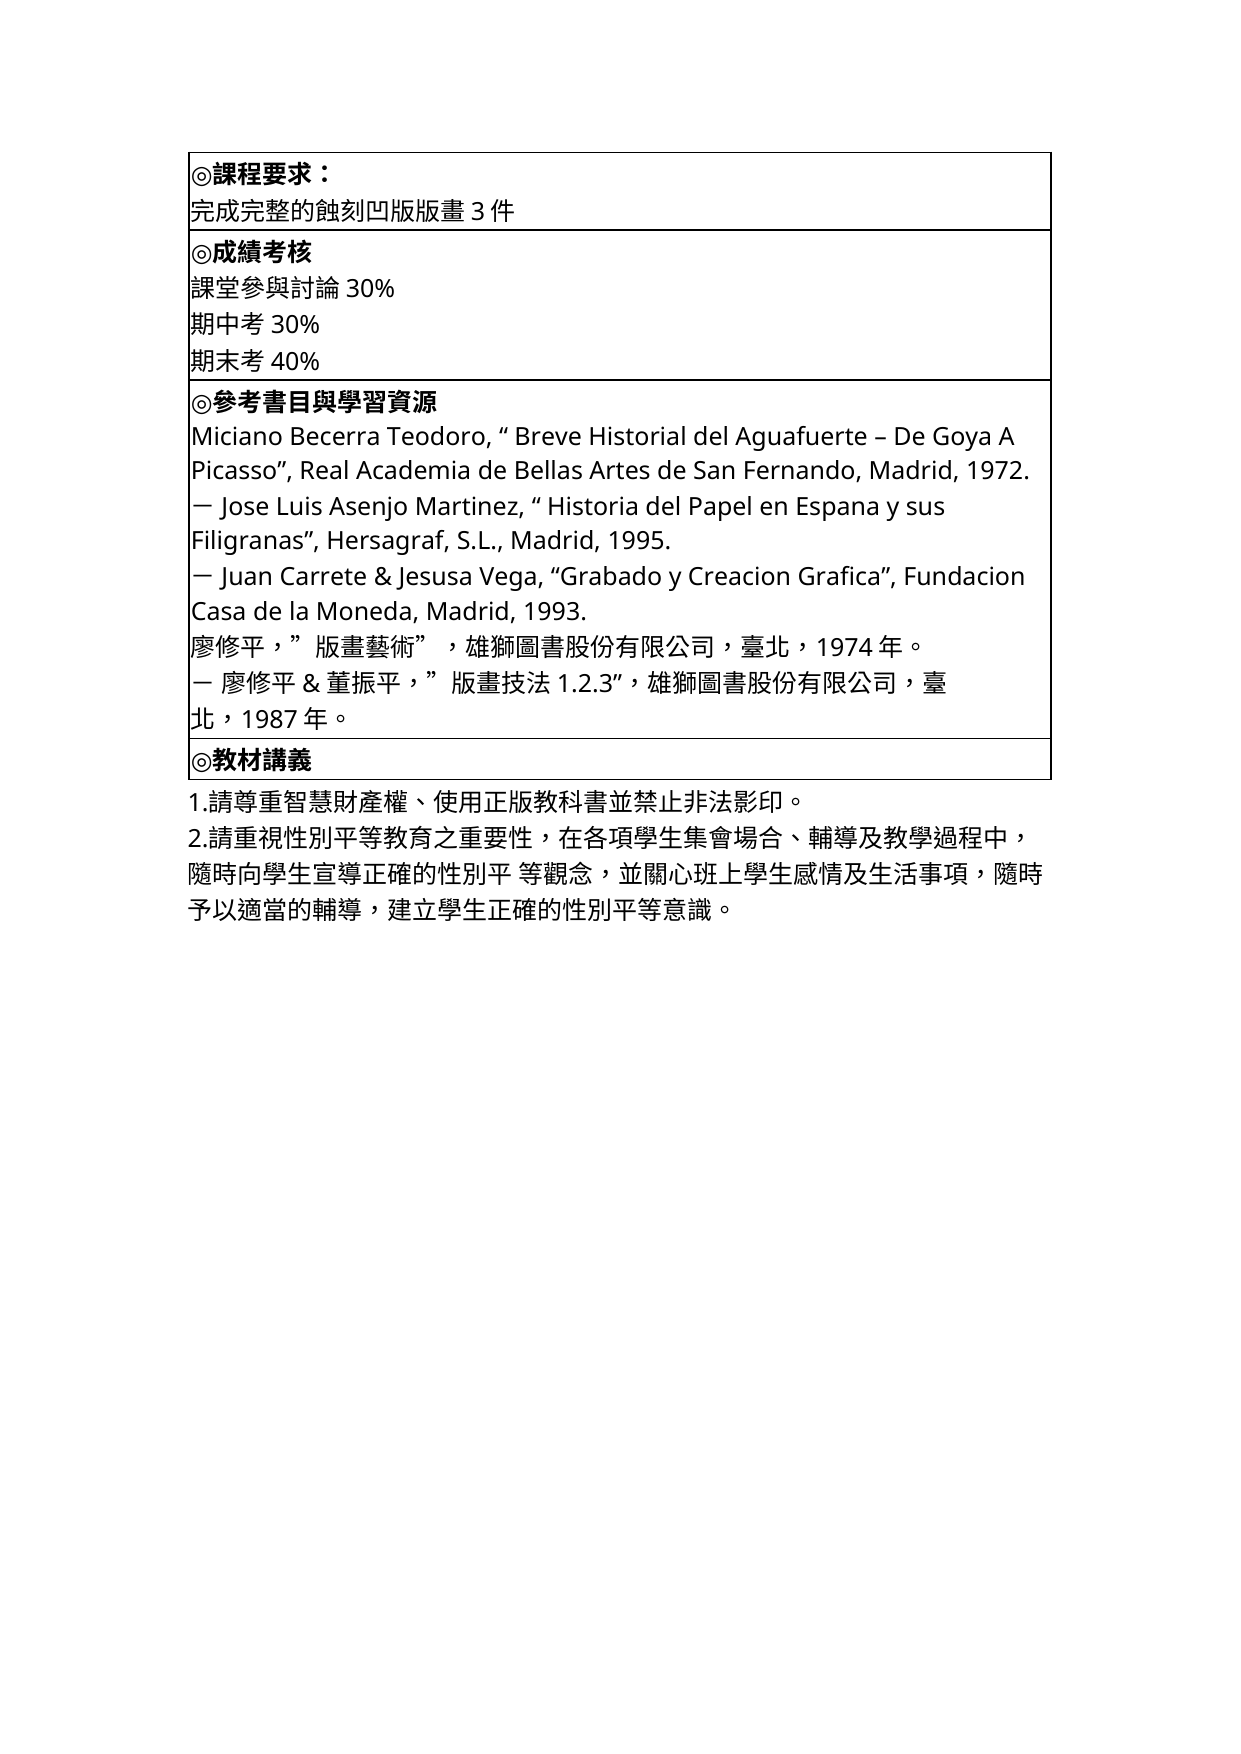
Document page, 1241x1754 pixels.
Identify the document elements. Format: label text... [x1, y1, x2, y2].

table_cell ◎參考書目與學習資源 Miciano Becerra Teodoro, “ Breve Historial del Aguafuerte – De Goya A Picasso”, Real Academia de Bellas Artes de San Fernando, Madrid, 1972. － Jose Luis Asenjo Martinez, “ Historia del Papel en Espana y sus Filigranas”, Hersagraf, S.L., Madrid, 1995. － Juan Carrete & Jesusa Vega, “Grabado y Creacion Grafica”, Fundacion Casa de la Moneda, Madrid, 1993. 廖修平，”版畫藝術”，雄獅圖書股份有限公司，臺北，1974年。 － 廖修平 & 董振平，”版畫技法1.2.3”，雄獅圖書股份有限公司，臺北，1987年。 [190, 381, 1050, 737]
table_cell ◎成績考核 課堂參與討論30% 期中考30% 期末考40% [190, 231, 1050, 379]
text 1.請尊重智慧財產權、使用正版教科書並禁止非法影印。 2.請重視性別平等教育之重要性，在各項學生集會場合、輔導及教學過程中，隨時向學生宣導正確的性別平 等觀念，並關心班上學生感情及生活事項，隨時予以適當的輔導，建立學生正確的性別平等意識。 [187, 782, 1053, 927]
table_cell ◎教材講義 [190, 739, 1050, 779]
table_cell ◎課程要求： 完成完整的蝕刻凹版版畫3件 [190, 153, 1050, 229]
